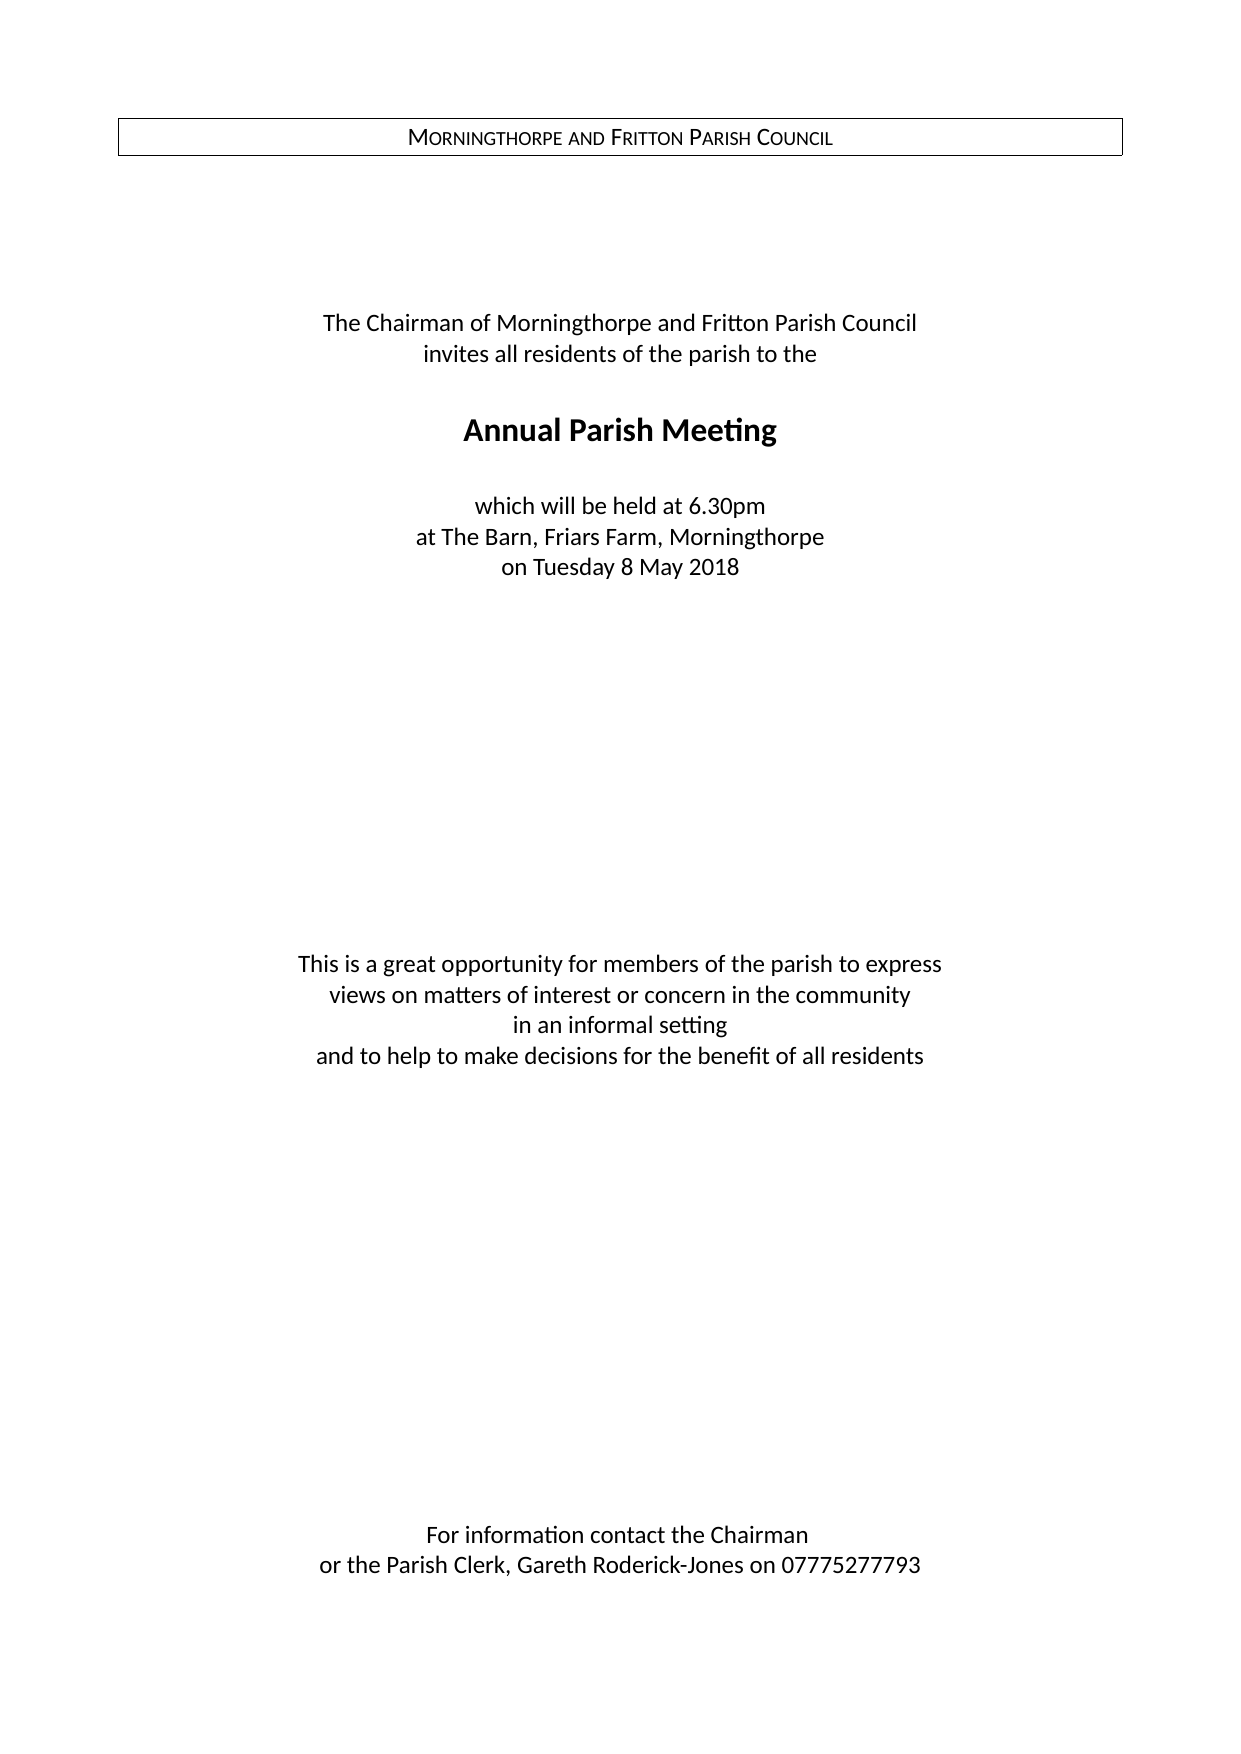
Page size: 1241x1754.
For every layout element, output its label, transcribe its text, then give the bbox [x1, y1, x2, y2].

text and to help to make decisions for the benefit of all residents [118, 1040, 1122, 1071]
text Morningthorpe and Fritton Parish Council [119, 119, 1122, 155]
text views on matters of interest or concern in the community [118, 979, 1122, 1010]
text invites all residents of the parish to the [118, 338, 1122, 368]
text Annual Parish Meeting [118, 409, 1122, 450]
text at The Barn, Friars Farm, Morningthorpe [118, 521, 1122, 552]
text The Chairman of Morningthorpe and Fritton Parish Council [118, 307, 1122, 338]
text which will be held at 6.30pm [118, 491, 1122, 521]
text or the Parish Clerk, Gareth Roderick-Jones on 07775277793 [118, 1549, 1122, 1580]
text in an informal setting [118, 1010, 1122, 1040]
text This is a great opportunity for members of the parish to express [118, 949, 1122, 979]
text on Tuesday 8 May 2018 [118, 552, 1122, 582]
text For information contact the Chairman [118, 1519, 1122, 1549]
